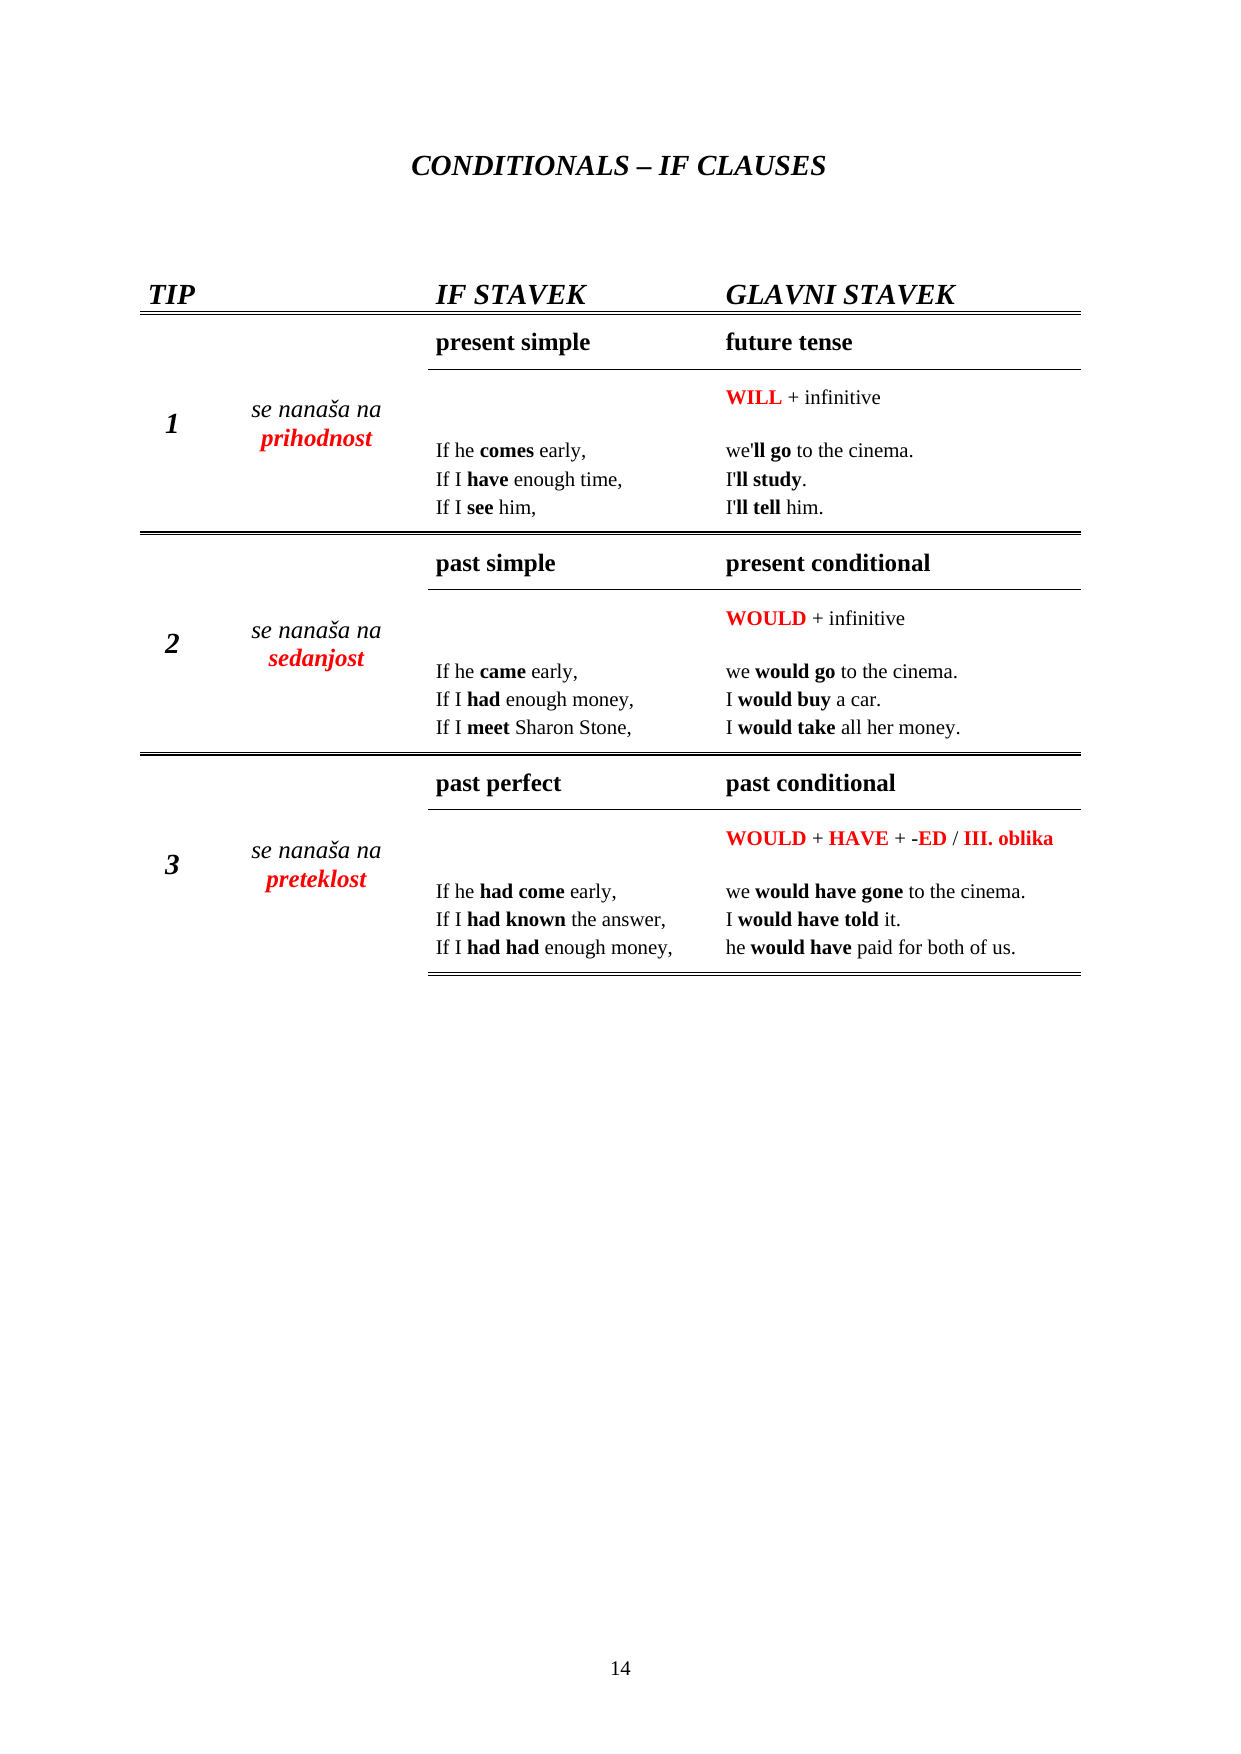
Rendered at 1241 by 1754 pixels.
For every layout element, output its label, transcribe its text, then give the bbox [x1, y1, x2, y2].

table_cell past simple [428, 535, 718, 589]
table_cell 2 [140, 535, 207, 752]
table_cell past conditional [718, 756, 1081, 809]
table_cell [428, 810, 718, 862]
table_cell If he comes early, [428, 422, 718, 462]
table_cell I would buy a car. [718, 683, 1081, 711]
table_cell If I had known the answer, [428, 903, 718, 931]
table_cell If I had had enough money, [428, 931, 718, 972]
table_cell [428, 370, 718, 422]
table_cell If I have enough time, [428, 463, 718, 491]
table_cell we would go to the cinema. [718, 642, 1081, 683]
subtitle CONDITIONALS – IF CLAUSES [148, 148, 1093, 181]
table_cell WILL + infinitive [718, 370, 1081, 422]
table_cell present simple [428, 315, 718, 369]
table_cell se nanaša na preteklost [207, 756, 428, 972]
table_cell WOULD + infinitive [718, 590, 1081, 642]
table_cell we would have gone to the cinema. [718, 863, 1081, 903]
table_cell I would have told it. [718, 903, 1081, 931]
table_cell If I meet Sharon Stone, [428, 711, 718, 752]
table_cell we'll go to the cinema. [718, 422, 1081, 462]
table_cell WOULD + HAVE + -ED / III. oblika [718, 810, 1081, 862]
table_cell I'll tell him. [718, 491, 1081, 531]
table_cell past perfect [428, 756, 718, 809]
table_cell se nanaša na sedanjost [207, 535, 428, 752]
table_cell If he came early, [428, 642, 718, 683]
table_cell se nanaša na prihodnost [207, 315, 428, 531]
table_cell [428, 590, 718, 642]
table_header [207, 278, 428, 311]
table_cell I would take all her money. [718, 711, 1081, 752]
table_cell future tense [718, 315, 1081, 369]
table_cell If I had enough money, [428, 683, 718, 711]
table_cell If he had come early, [428, 863, 718, 903]
table_cell 1 [140, 315, 207, 531]
table_cell he would have paid for both of us. [718, 931, 1081, 972]
table_header GLAVNI STAVEK [718, 278, 1081, 311]
table_cell present conditional [718, 535, 1081, 589]
table_cell 3 [140, 756, 207, 972]
table_header IF STAVEK [428, 278, 718, 311]
table_cell I'll study. [718, 463, 1081, 491]
table_header TIP [140, 278, 207, 311]
table_cell If I see him, [428, 491, 718, 531]
